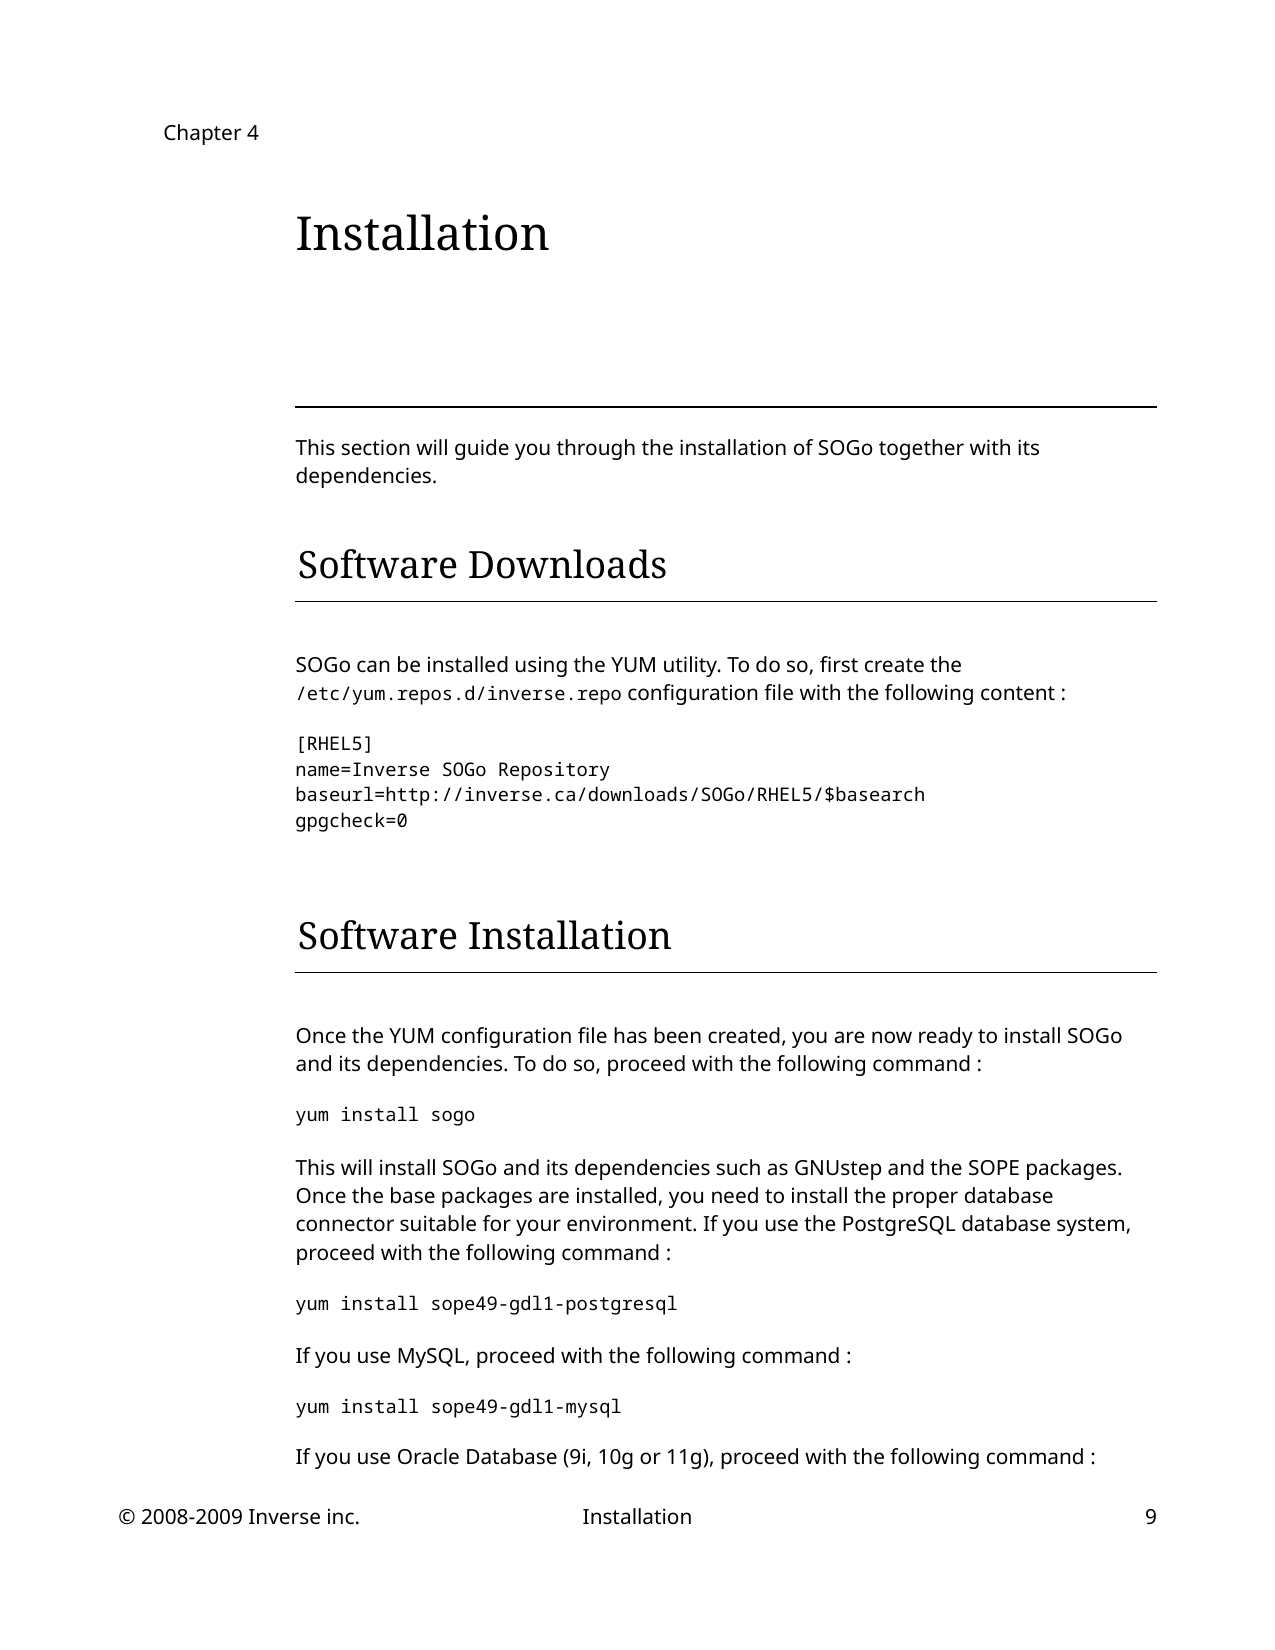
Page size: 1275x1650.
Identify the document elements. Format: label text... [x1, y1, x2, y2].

text gpgcheck=0 [295, 807, 1157, 833]
subtitle Software Downloads [295, 538, 1157, 601]
text name=Inverse SOGo Repository [295, 756, 1157, 782]
text Once the YUM configuration file has been created, you are now ready to install SOGo and its dependencies. To do so, proceed with the following command : [295, 1021, 1157, 1078]
text yum install sope49-gdl1-postgresql [295, 1290, 1157, 1316]
text This section will guide you through the installation of SOGo together with its dependencies. [295, 433, 1157, 490]
subtitle Installation [295, 201, 1157, 406]
text SOGo can be installed using the YUM utility. To do so, first create the /etc/yum.repos.d/inverse.repo configuration file with the following content : [295, 650, 1157, 707]
text If you use MySQL, proceed with the following command : [295, 1341, 1157, 1369]
text yum install sope49-gdl1-mysql [295, 1393, 1157, 1419]
text If you use Oracle Database (9i, 10g or 11g), proceed with the following command : [295, 1442, 1157, 1471]
text baseurl=http://inverse.ca/downloads/SOGo/RHEL5/$basearch [295, 782, 1157, 807]
text yum install sogo [295, 1102, 1157, 1127]
text [RHEL5] [295, 731, 1157, 756]
subtitle Software Installation [295, 909, 1157, 972]
text This will install SOGo and its dependencies such as GNUstep and the SOPE packages. Once the base packages are installed, you need to install the proper database connector suitable for your environment. If you use the PostgreSQL database system, proceed with the following command : [295, 1153, 1157, 1266]
